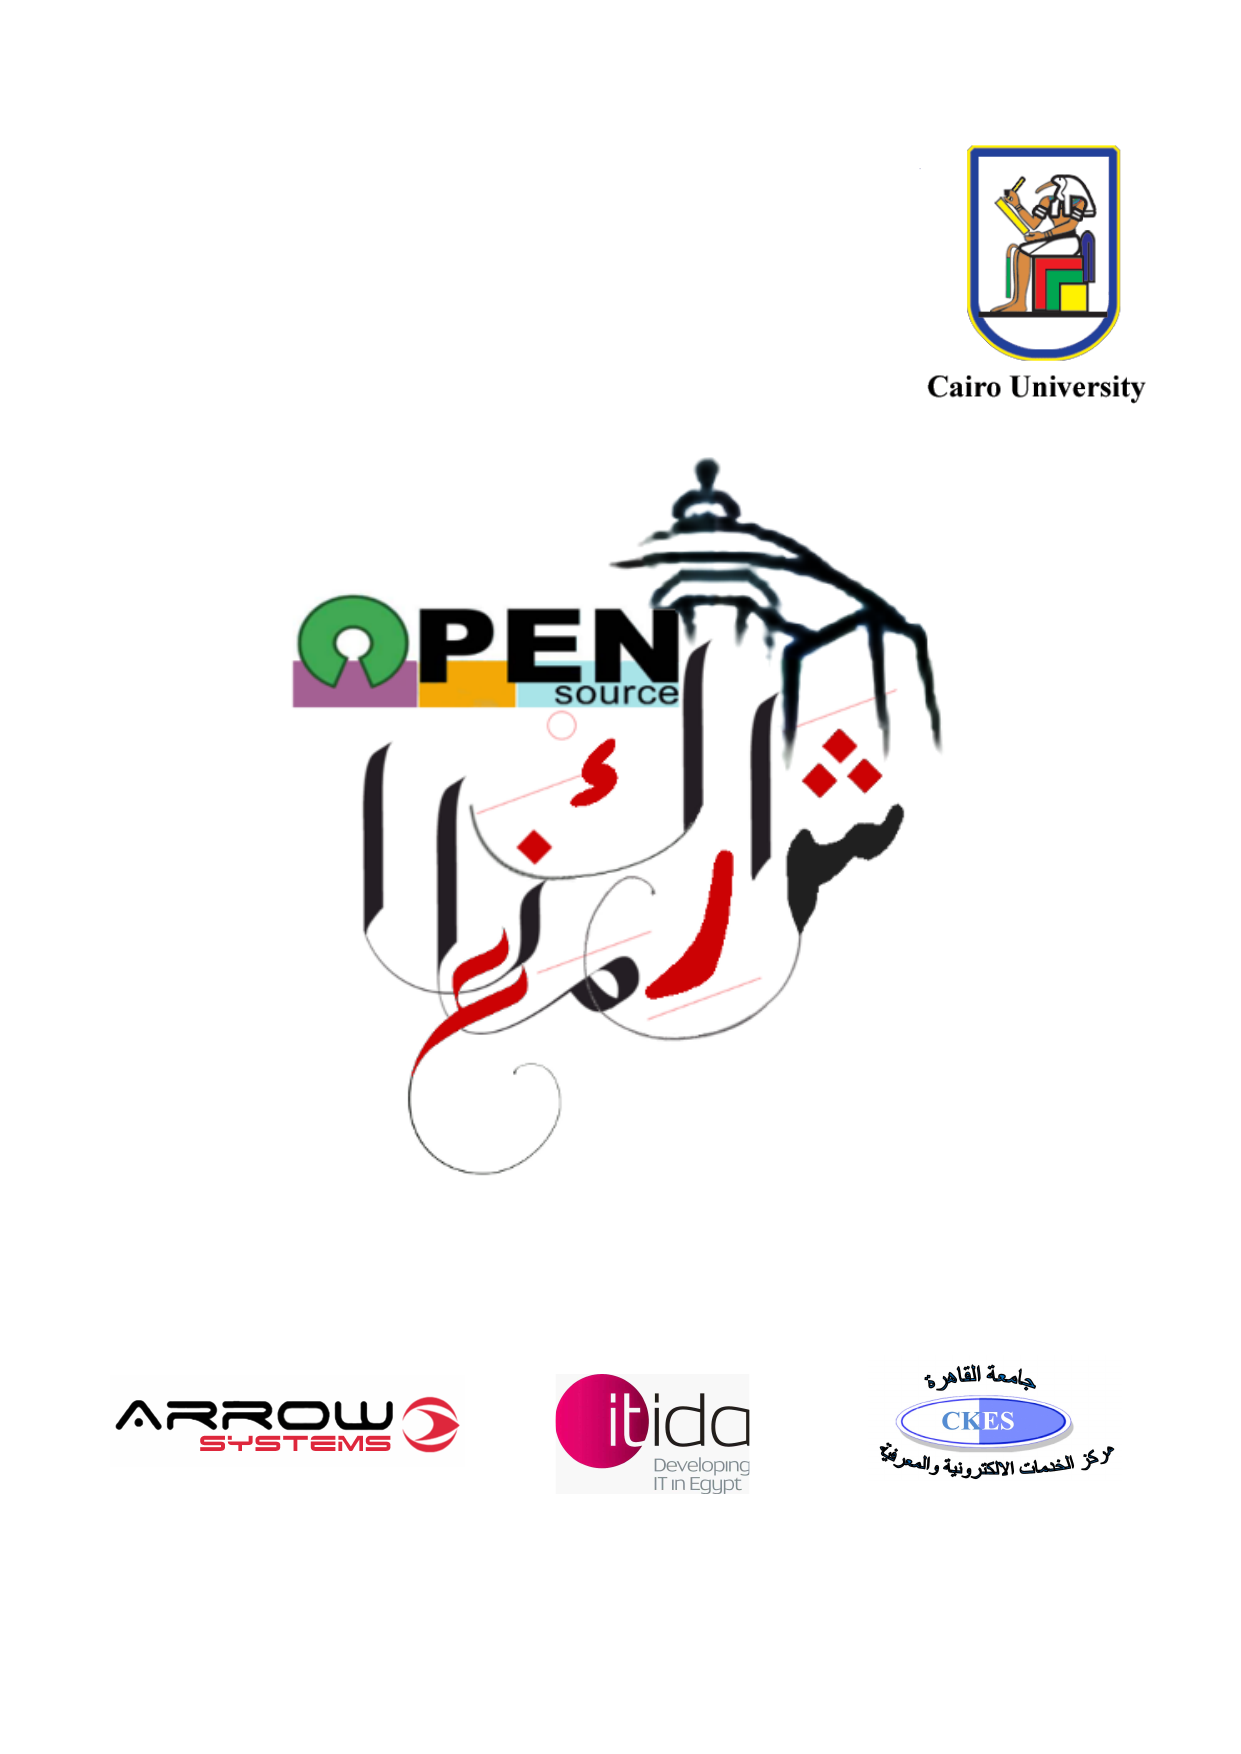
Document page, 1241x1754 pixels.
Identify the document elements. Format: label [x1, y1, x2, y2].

picture [919, 140, 1153, 408]
picture [555, 1374, 750, 1494]
picture [109, 1375, 465, 1467]
picture [867, 1355, 1123, 1481]
picture [280, 457, 961, 1197]
